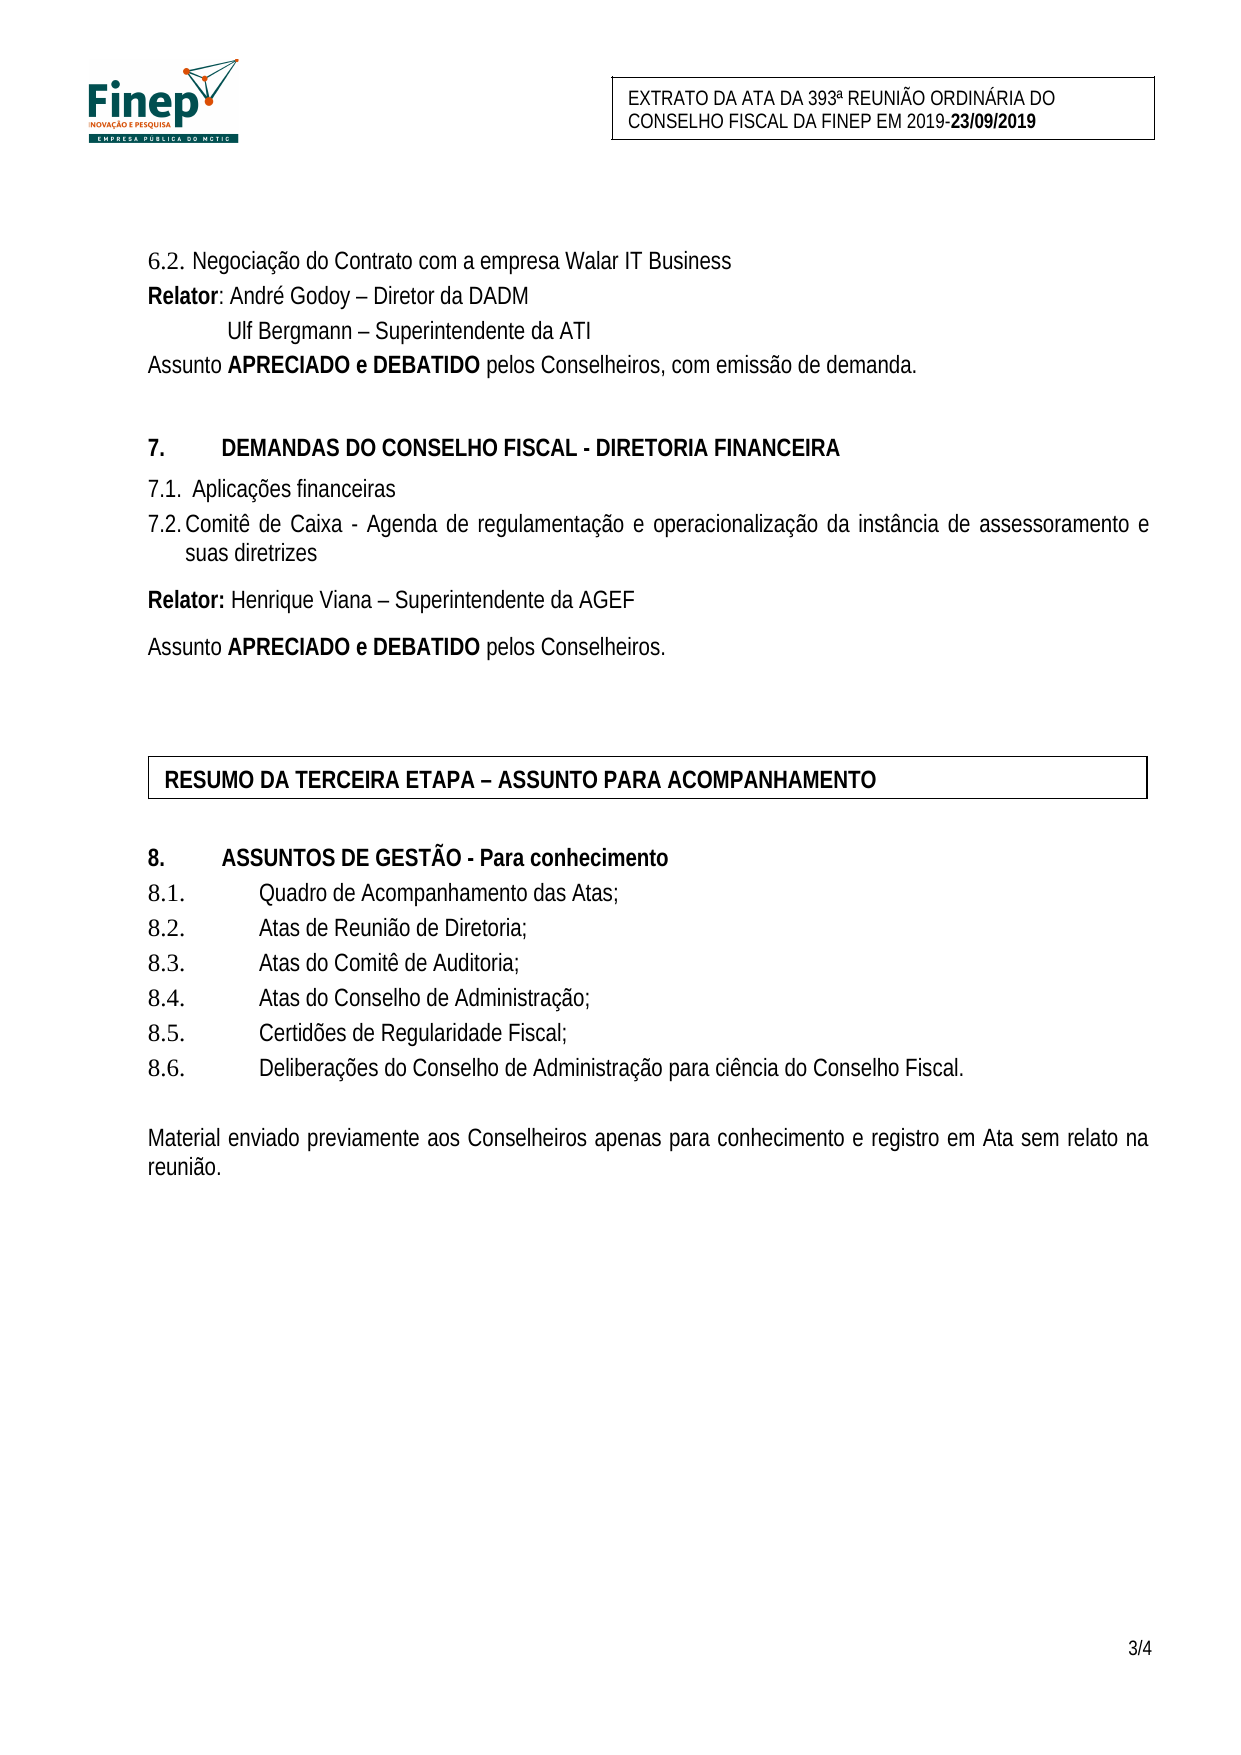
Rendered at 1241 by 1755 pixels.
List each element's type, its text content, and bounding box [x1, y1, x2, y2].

list ASSUNTOS DE GESTÃO - Para conhecimento [148, 843, 1152, 872]
list Quadro de Acompanhamento das Atas; [148, 878, 1152, 907]
list Comitê de Caixa - Agenda de regulamentação e operacionalização da instância de assessoramento e suas diretrizes [148, 509, 1152, 566]
text Relator: André Godoy – Diretor da DADM [148, 281, 1152, 309]
list Atas de Reunião de Diretoria; [148, 913, 1152, 942]
list Negociação do Contrato com a empresa Walar IT Business [148, 246, 1152, 274]
list DEMANDAS DO CONSELHO FISCAL - DIRETORIA FINANCEIRA [148, 433, 1152, 461]
text RESUMO DA TERCEIRA ETAPA – ASSUNTO PARA ACOMPANHAMENTO [164, 765, 1131, 790]
list Aplicações financeiras [148, 474, 1152, 503]
list Deliberações do Conselho de Administração para ciência do Conselho Fiscal. [148, 1053, 1152, 1082]
text Relator: Henrique Viana – Superintendente da AGEF [148, 585, 1152, 613]
text Ulf Bergmann – Superintendente da ATI [148, 316, 1152, 344]
list Atas do Conselho de Administração; [148, 983, 1152, 1012]
text Assunto APRECIADO e DEBATIDO pelos Conselheiros, com emissão de demanda. [148, 351, 1152, 379]
list Atas do Comitê de Auditoria; [148, 948, 1152, 977]
list Certidões de Regularidade Fiscal; [148, 1018, 1152, 1047]
text Assunto APRECIADO e DEBATIDO pelos Conselheiros. [148, 632, 1152, 661]
text Material enviado previamente aos Conselheiros apenas para conhecimento e registro em Ata sem relato na reunião. [148, 1123, 1152, 1181]
